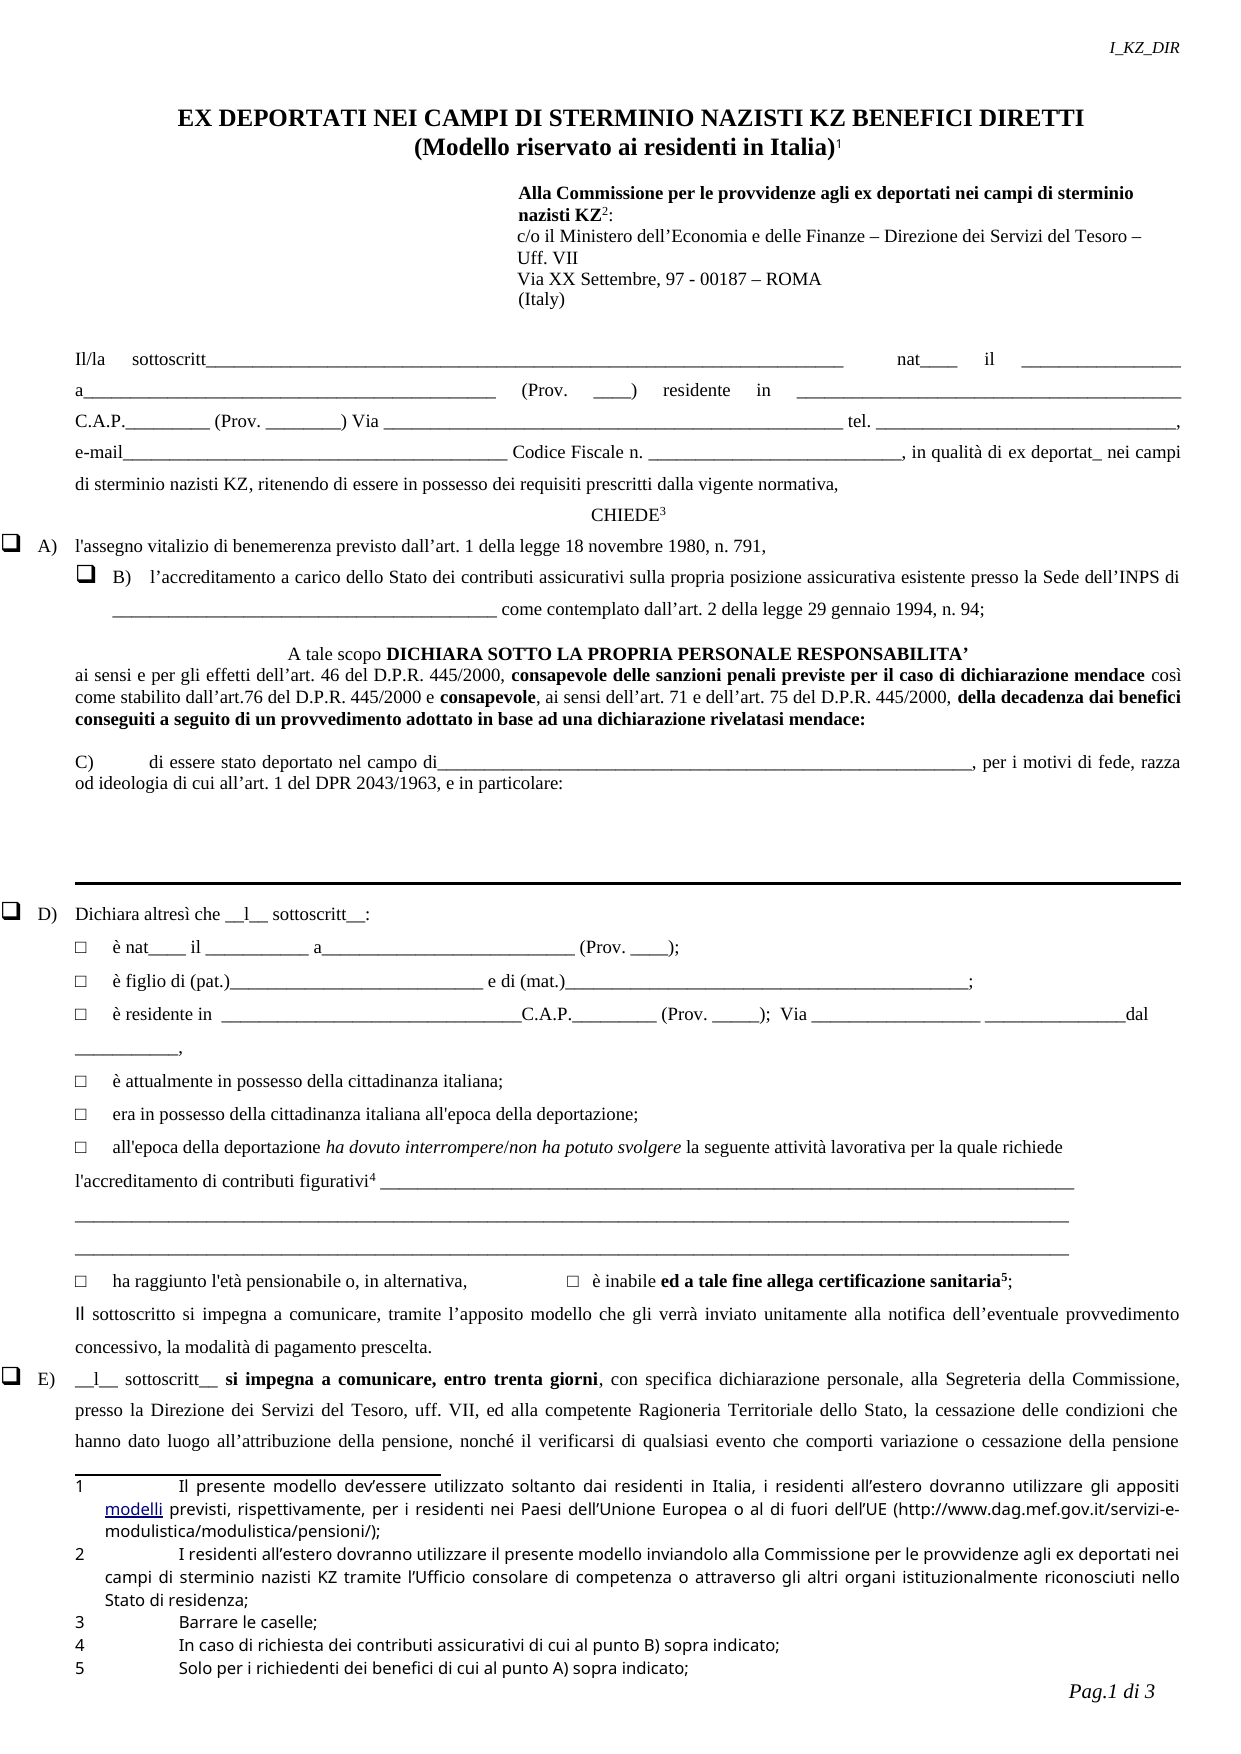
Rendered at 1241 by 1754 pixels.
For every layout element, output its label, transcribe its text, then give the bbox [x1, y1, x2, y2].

text □ era in possesso della cittadinanza italiana all'epoca della deportazione; [75, 1094, 1181, 1127]
text __________________________________________________________________________________________________________ [75, 1194, 1181, 1227]
list D) Dichiara altresì che __l__ sottoscritt__: [0, 896, 1181, 927]
text A tale scopo DICHIARA SOTTO LA PROPRIA PERSONALE RESPONSABILITA’ [75, 643, 1181, 664]
subtitle EX DEPORTATI NEI CAMPI DI STERMINIO NAZISTI KZ BENEFICI DIRETTI [75, 103, 1181, 132]
text Via XX Settembre, 97 - 00187 – ROMA [517, 268, 1181, 290]
text Il sottoscritto si impegna a comunicare, tramite l’apposito modello che gli verrà inviato unitamente alla notifica dell’eventuale provvedimento concessivo, la modalità di pagamento prescelta. [75, 1294, 1181, 1360]
text ai sensi e per gli effetti dell’art. 46 del D.P.R. 445/2000, consapevole delle sanzioni penali previste per il caso di dichiarazione mendace così come stabilito dall’art.76 del D.P.R. 445/2000 e consapevole, ai sensi dell’art. 71 e dell’art. 75 del D.P.R. 445/2000, della decadenza dai benefici conseguiti a seguito di un provvedimento adottato in base ad una dichiarazione rivelatasi mendace: [75, 664, 1181, 729]
text □ è figlio di (pat.)___________________________ e di (mat.)___________________________________________; [75, 960, 1181, 994]
text C) di essere stato deportato nel campo di_________________________________________________________, per i motivi di fede, razza od ideologia di cui all’art. 1 del DPR 2043/1963, e in particolare: [75, 751, 1181, 794]
text c/o il Ministero dell’Economia e delle Finanze – Direzione dei Servizi del Tesoro – [517, 225, 1181, 247]
list E) __l__ sottoscritt__ si impegna a comunicare, entro trenta giorni, con specifica dichiarazione personale, alla Segreteria della Commissione, presso la Direzione dei Servizi del Tesoro, uff. VII, ed alla competente Ragioneria Territoriale dello Stato, la cessazione delle condizioni che hanno dato luogo all’attribuzione della pensione, nonché il verificarsi di qualsiasi evento che comporti variazione o cessazione della pensione [0, 1360, 1181, 1454]
text I residenti all’estero dovranno utilizzare il presente modello inviandolo alla Commissione per le provvidenze agli ex deportati nei campi di sterminio nazisti KZ tramite l’Ufficio consolare di competenza o attraverso gli altri organi istituzionalmente riconosciuti nello Stato di residenza; [75, 1543, 1181, 1611]
text Uff. VII [517, 247, 1181, 268]
text Il presente modello dev’essere utilizzato soltanto dai residenti in Italia, i residenti all’estero dovranno utilizzare gli appositi modelli previsti, rispettivamente, per i residenti nei Paesi dell’Unione Europea o al di fuori dell’UE (http://www.dag.mef.gov.it/servizi-e-modulistica/modulistica/pensioni/); [75, 1475, 1181, 1543]
list A) l'assegno vitalizio di benemerenza previsto dall’art. 1 della legge 18 novembre 1980, n. 791, [0, 527, 1181, 559]
text (Modello riservato ai residenti in Italia) [75, 132, 1181, 161]
text □ all'epoca della deportazione ha dovuto interrompere/non ha potuto svolgere la seguente attività lavorativa per la quale richiede l'accreditamento di contributi figurativi __________________________________________________________________________ [75, 1127, 1181, 1194]
text Barrare le caselle; [75, 1611, 1181, 1634]
text □ è residente in ________________________________C.A.P._________ (Prov. _____); Via __________________ _______________dal ___________, [75, 994, 1181, 1060]
text __________________________________________________________________________________________________________ [75, 1227, 1181, 1260]
text Il/la sottoscritt____________________________________________________________________ nat____ il _________________ a____________________________________________ (Prov. ____) residente in _________________________________________ C.A.P._________ (Prov. ________) Via _________________________________________________ tel. ________________________________, e-mail_________________________________________ Codice Fiscale n. ___________________________, in qualità di ex deportat_ nei campi di sterminio nazisti KZ, ritenendo di essere in possesso dei requisiti prescritti dalla vigente normativa, [75, 340, 1181, 496]
text CHIEDE [75, 496, 1181, 527]
text (Italy) [518, 290, 1181, 309]
text Solo per i richiedenti dei benefici di cui al punto A) sopra indicato; [75, 1656, 1181, 1679]
text □ è nat____ il ___________ a___________________________ (Prov. ____); [75, 927, 1181, 960]
text □ ha raggiunto l'età pensionabile o, in alternativa, □ è inabile ed a tale fine allega certificazione sanitaria; [75, 1260, 1181, 1294]
text In caso di richiesta dei contributi assicurativi di cui al punto B) sopra indicato; [75, 1634, 1181, 1656]
text Alla Commissione per le provvidenze agli ex deportati nei campi di sterminio nazisti KZ: [518, 182, 1181, 225]
list B) l’accreditamento a carico dello Stato dei contributi assicurativi sulla propria posizione assicurativa esistente presso la Sede dell’INPS di _________________________________________ come contemplato dall’art. 2 della legge 29 gennaio 1994, n. 94; [75, 559, 1181, 621]
text □ è attualmente in possesso della cittadinanza italiana; [75, 1060, 1181, 1094]
